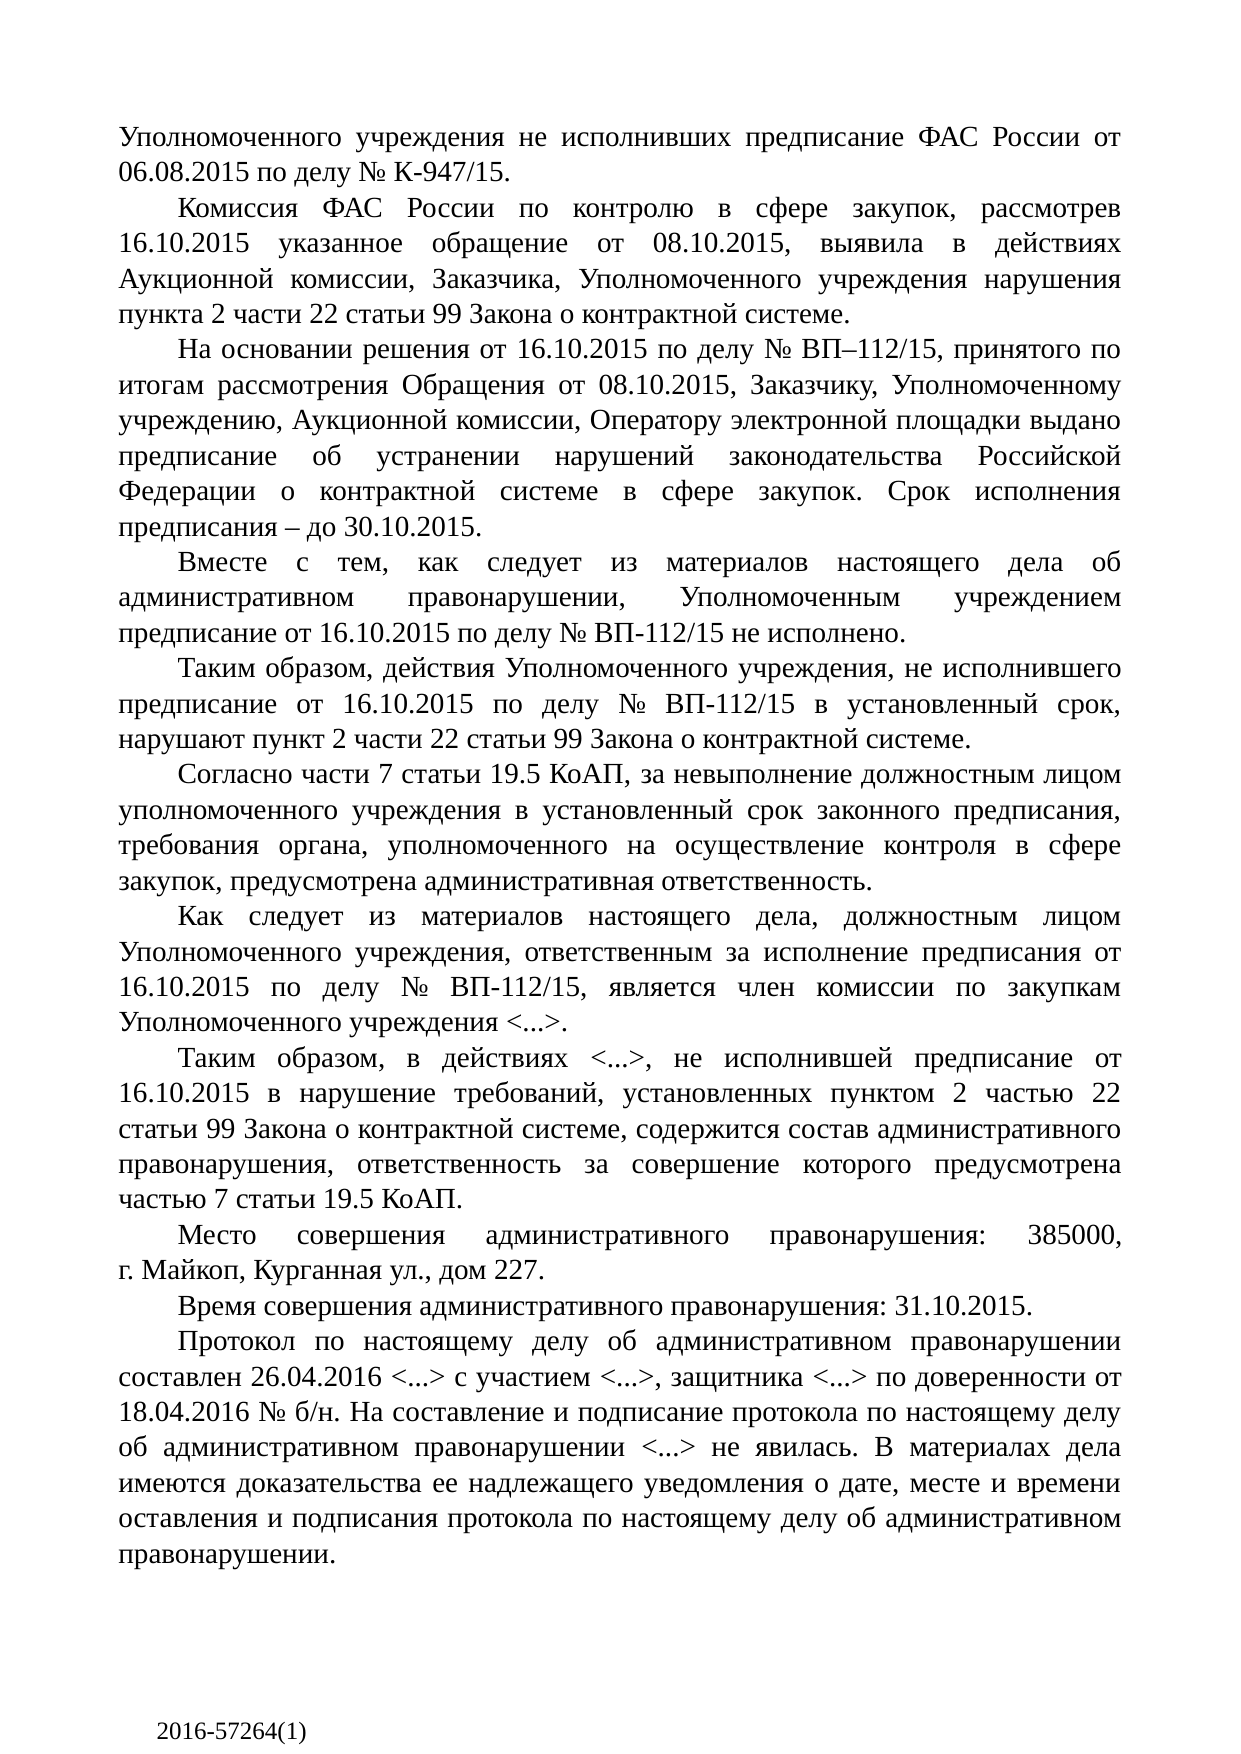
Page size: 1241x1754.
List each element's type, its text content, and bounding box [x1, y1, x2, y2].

text Время совершения административного правонарушения: 31.10.2015. [118, 1287, 1122, 1322]
text Как следует из материалов настоящего дела, должностным лицом Уполномоченного учреждения, ответственным за исполнение предписания от 16.10.2015 по делу № ВП-112/15, является член комиссии по закупкам Уполномоченного учреждения <...>. [118, 897, 1122, 1039]
text Согласно части 7 статьи 19.5 КоАП, за невыполнение должностным лицом уполномоченного учреждения в установленный срок законного предписания, требования органа, уполномоченного на осуществление контроля в сфере закупок, предусмотрена административная ответственность. [118, 756, 1122, 897]
text Уполномоченного учреждения не исполнивших предписание ФАС России от 06.08.2015 по делу № К-947/15. [118, 118, 1122, 189]
text Протокол по настоящему делу об административном правонарушении составлен 26.04.2016 <...> с участием <...>, защитника <...> по доверенности от 18.04.2016 № б/н. На составление и подписание протокола по настоящему делу об административном правонарушении <...> не явилась. В материалах дела имеются доказательства ее надлежащего уведомления о дате, месте и времени оставления и подписания протокола по настоящему делу об административном правонарушении. [118, 1322, 1122, 1570]
text Место совершения административного правонарушения: 385000, г. Майкоп, Курганная ул., дом 227. [118, 1216, 1122, 1287]
text Вместе с тем, как следует из материалов настоящего дела об административном правонарушении, Уполномоченным учреждением предписание от 16.10.2015 по делу № ВП-112/15 не исполнено. [118, 543, 1122, 649]
text Таким образом, действия Уполномоченного учреждения, не исполнившего предписание от 16.10.2015 по делу № ВП-112/15 в установленный срок, нарушают пункт 2 части 22 статьи 99 Закона о контрактной системе. [118, 649, 1122, 756]
text Таким образом, в действиях <...>, не исполнившей предписание от 16.10.2015 в нарушение требований, установленных пунктом 2 частью 22 статьи 99 Закона о контрактной системе, содержится состав административного правонарушения, ответственность за совершение которого предусмотрена частью 7 статьи 19.5 КоАП. [118, 1039, 1122, 1216]
text На основании решения от 16.10.2015 по делу № ВП–112/15, принятого по итогам рассмотрения Обращения от 08.10.2015, Заказчику, Уполномоченному учреждению, Аукционной комиссии, Оператору электронной площадки выдано предписание об устранении нарушений законодательства Российской Федерации о контрактной системе в сфере закупок. Срок исполнения предписания – до 30.10.2015. [118, 331, 1122, 543]
text Комиссия ФАС России по контролю в сфере закупок, рассмотрев 16.10.2015 указанное обращение от 08.10.2015, выявила в действиях Аукционной комиссии, Заказчика, Уполномоченного учреждения нарушения пункта 2 части 22 статьи 99 Закона о контрактной системе. [118, 189, 1122, 331]
